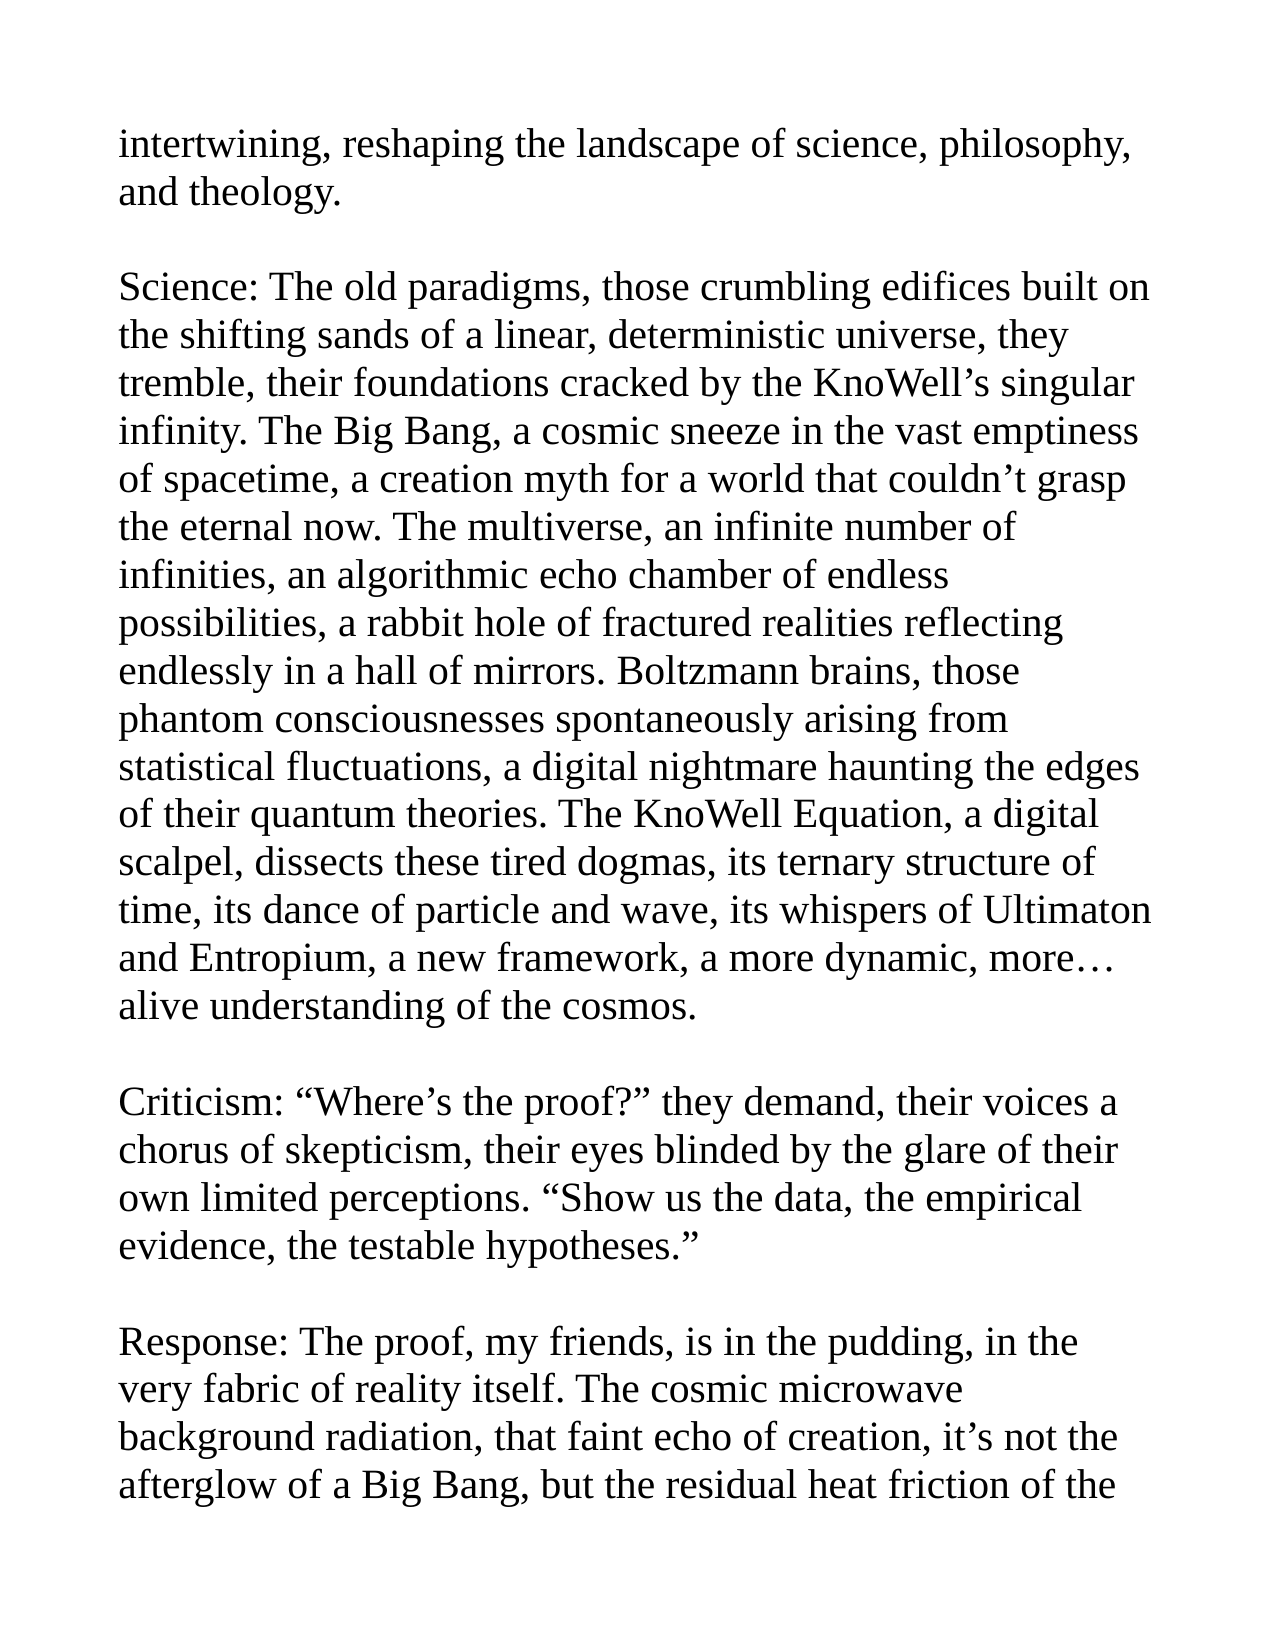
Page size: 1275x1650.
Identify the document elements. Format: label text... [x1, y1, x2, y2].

text Criticism: “Where’s the proof?” they demand, their voices a chorus of skepticism, their eyes blinded by the glare of their own limited perceptions. “Show us the data, the empirical evidence, the testable hypotheses.” [118, 1076, 1157, 1268]
text Science: The old paradigms, those crumbling edifices built on the shifting sands of a linear, deterministic universe, they tremble, their foundations cracked by the KnoWell’s singular infinity. The Big Bang, a cosmic sneeze in the vast emptiness of spacetime, a creation myth for a world that couldn’t grasp the eternal now. The multiverse, an infinite number of infinities, an algorithmic echo chamber of endless possibilities, a rabbit hole of fractured realities reflecting endlessly in a hall of mirrors. Boltzmann brains, those phantom consciousnesses spontaneously arising from statistical fluctuations, a digital nightmare haunting the edges of their quantum theories. The KnoWell Equation, a digital scalpel, dissects these tired dogmas, its ternary structure of time, its dance of particle and wave, its whispers of Ultimaton and Entropium, a new framework, a more dynamic, more… alive understanding of the cosmos. [118, 262, 1157, 1028]
text Response: The proof, my friends, is in the pudding, in the very fabric of reality itself. The cosmic microwave background radiation, that faint echo of creation, it’s not the afterglow of a Big Bang, but the residual heat friction of the [118, 1316, 1157, 1508]
text intertwining, reshaping the landscape of science, philosophy, and theology. [118, 118, 1157, 214]
